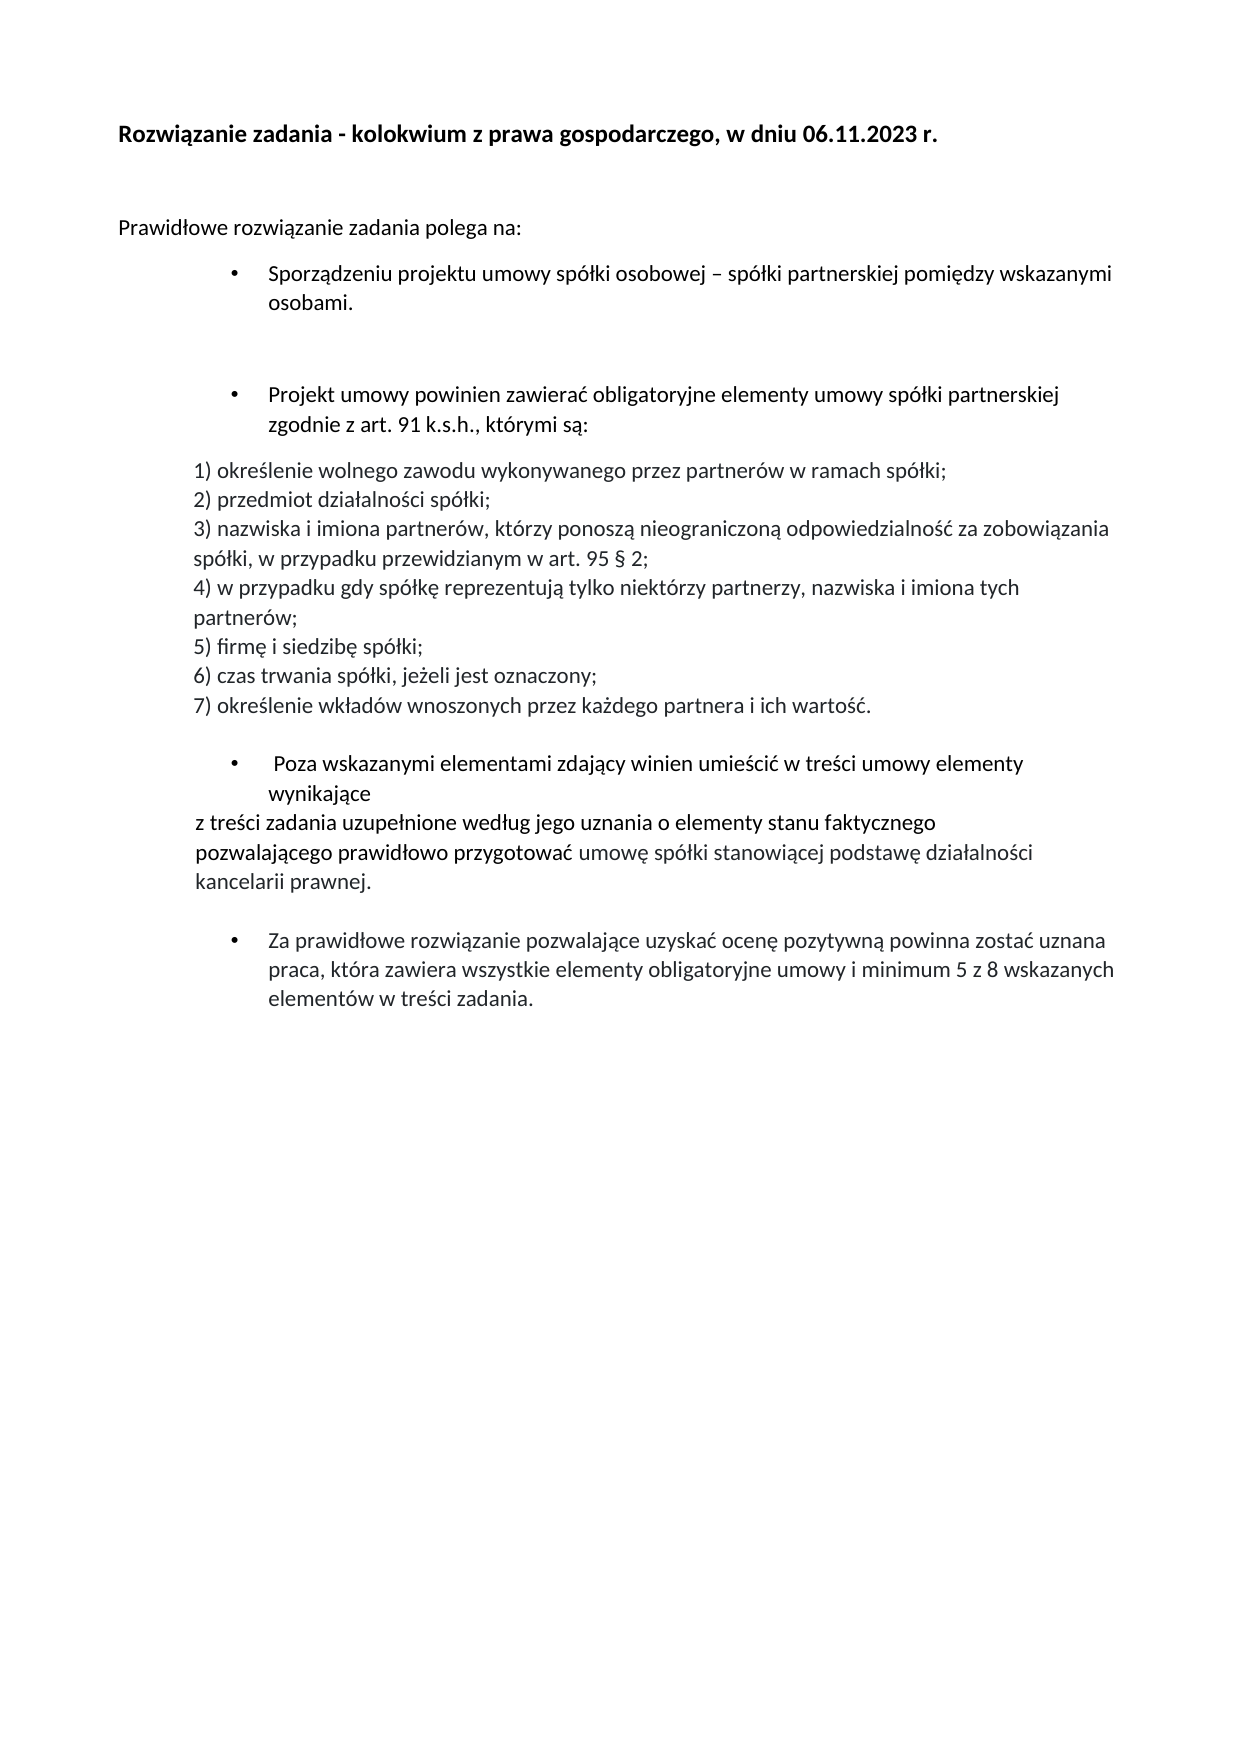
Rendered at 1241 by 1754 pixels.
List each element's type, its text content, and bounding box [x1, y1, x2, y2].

text z treści zadania uzupełnione według jego uznania o elementy stanu faktycznego [118, 808, 1122, 836]
list Poza wskazanymi elementami zdający winien umieścić w treści umowy elementy wynikające [231, 749, 1122, 807]
text Prawidłowe rozwiązanie zadania polega na: [118, 213, 1122, 241]
text 1) określenie wolnego zawodu wykonywanego przez partnerów w ramach spółki; [193, 456, 1122, 484]
list Za prawidłowe rozwiązanie pozwalające uzyskać ocenę pozytywną powinna zostać uznana praca, która zawiera wszystkie elementy obligatoryjne umowy i minimum 5 z 8 wskazanych elementów w treści zadania. [231, 926, 1122, 1012]
text 7) określenie wkładów wnoszonych przez każdego partnera i ich wartość. [193, 691, 1122, 719]
text 2) przedmiot działalności spółki; [193, 485, 1122, 513]
text Rozwiązanie zadania - kolokwium z prawa gospodarczego, w dniu 06.11.2023 r. [118, 118, 1122, 149]
text kancelarii prawnej. [118, 867, 1122, 895]
text 3) nazwiska i imiona partnerów, którzy ponoszą nieograniczoną odpowiedzialność za zobowiązania spółki, w przypadku przewidzianym w art. 95 § 2; [193, 514, 1122, 572]
text 6) czas trwania spółki, jeżeli jest oznaczony; [193, 661, 1122, 689]
list Projekt umowy powinien zawierać obligatoryjne elementy umowy spółki partnerskiej zgodnie z art. 91 k.s.h., którymi są: [231, 380, 1122, 438]
text 4) w przypadku gdy spółkę reprezentują tylko niektórzy partnerzy, nazwiska i imiona tych partnerów; [193, 573, 1122, 631]
text 5) firmę i siedzibę spółki; [193, 632, 1122, 660]
list Sporządzeniu projektu umowy spółki osobowej – spółki partnerskiej pomiędzy wskazanymi osobami. [231, 259, 1122, 316]
text pozwalającego prawidłowo przygotować umowę spółki stanowiącej podstawę działalności [118, 838, 1122, 866]
